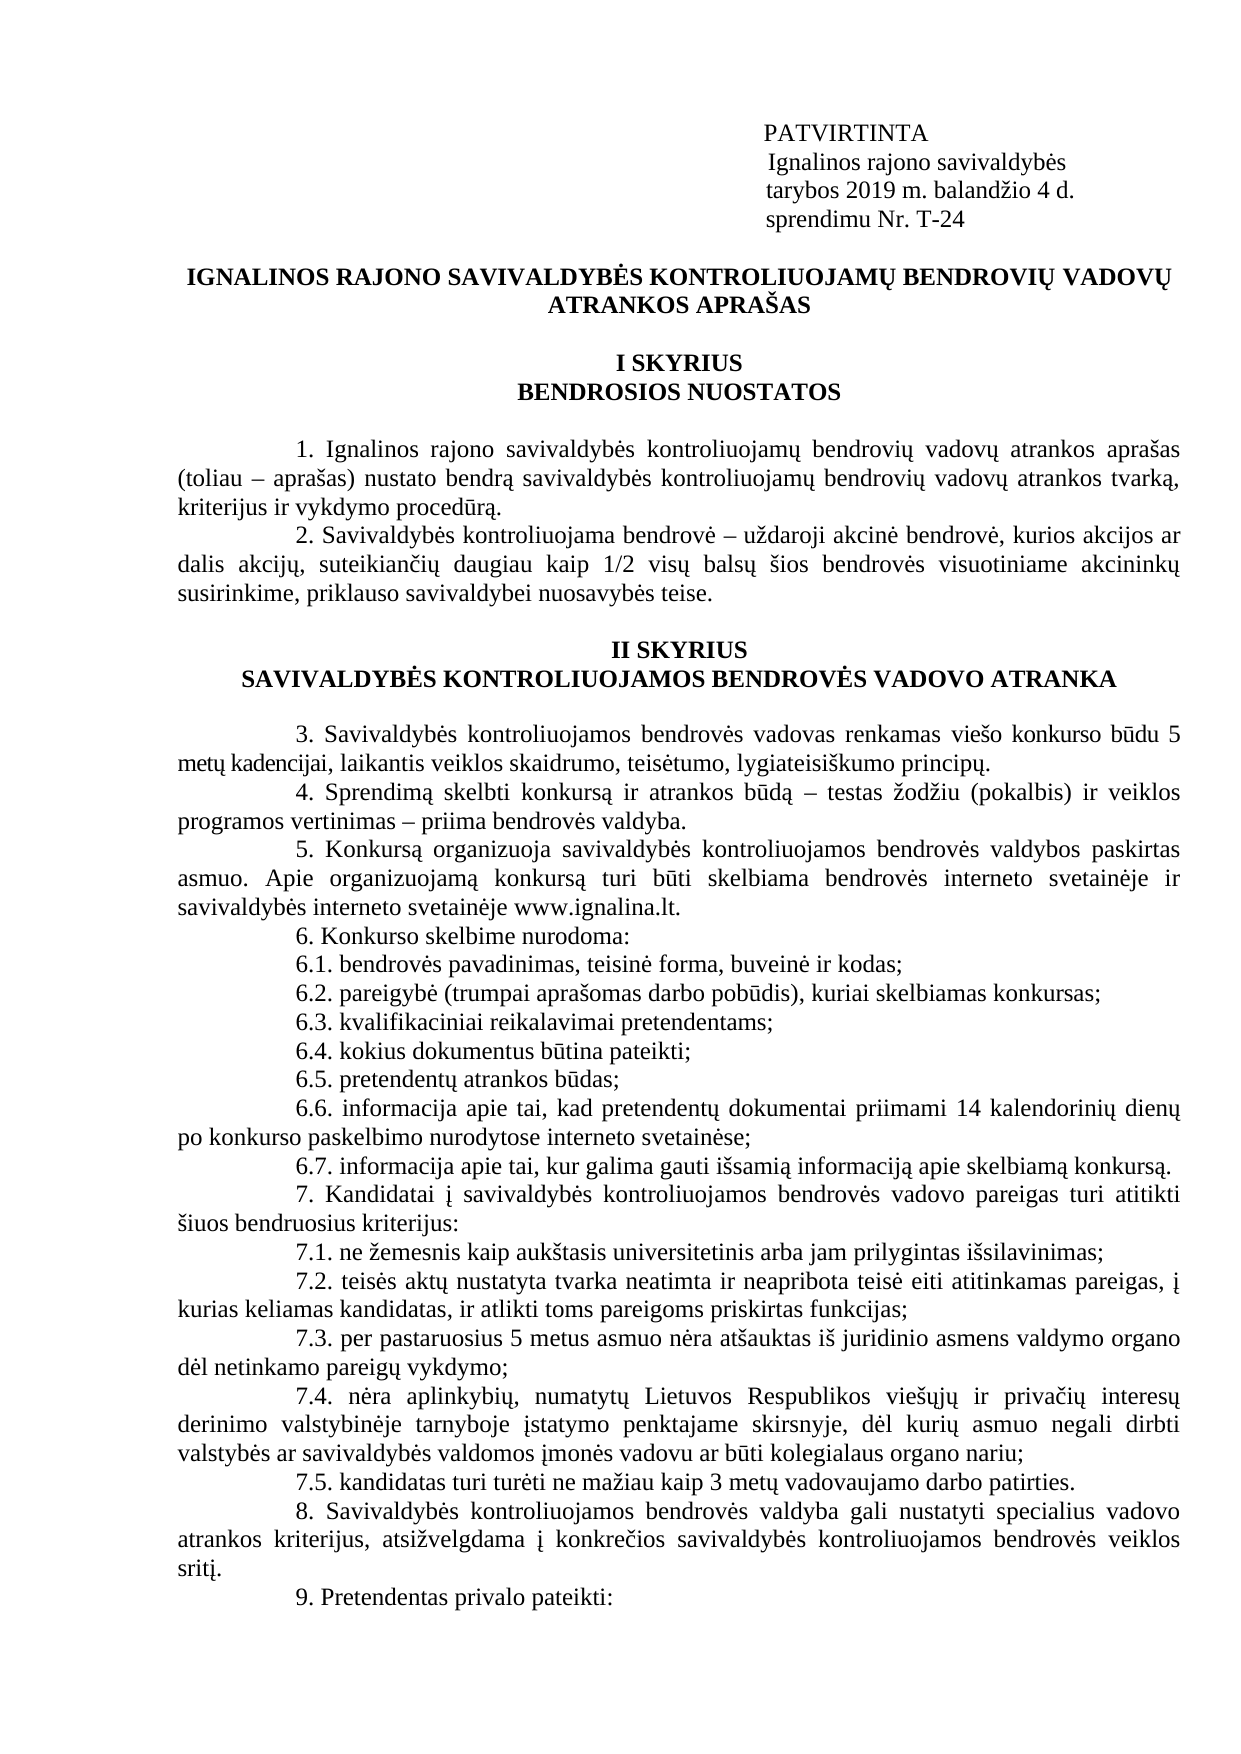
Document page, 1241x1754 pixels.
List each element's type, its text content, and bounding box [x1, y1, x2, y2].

text 7.5. kandidatas turi turėti ne mažiau kaip 3 metų vadovaujamo darbo patirties. [177, 1467, 1181, 1496]
text 7. Kandidatai į savivaldybės kontroliuojamos bendrovės vadovo pareigas turi atitikti šiuos bendruosius kriterijus: [177, 1179, 1181, 1237]
text 6.2. pareigybė (trumpai aprašomas darbo pobūdis), kuriai skelbiamas konkursas; [177, 978, 1181, 1007]
text 2. Savivaldybės kontroliuojama bendrovė – uždaroji akcinė bendrovė, kurios akcijos ar dalis akcijų, suteikiančių daugiau kaip 1/2 visų balsų šios bendrovės visuotiniame akcininkų susirinkime, priklauso savivaldybei nuosavybės teise. [177, 521, 1181, 607]
text tarybos 2019 m. balandžio 4 d. [177, 176, 1181, 204]
text 7.1. ne žemesnis kaip aukštasis universitetinis arba jam prilygintas išsilavinimas; [177, 1237, 1181, 1266]
text IGNALINOS RAJONO SAVIVALDYBĖS KONTROLIUOJAMŲ BENDROVIŲ VADOVŲ ATRANKOS APRAŠAS [177, 262, 1181, 319]
text 7.2. teisės aktų nustatyta tvarka neatimta ir neapribota teisė eiti atitinkamas pareigas, į kurias keliamas kandidatas, ir atlikti toms pareigoms priskirtas funkcijas; [177, 1266, 1181, 1323]
text 7.4. nėra aplinkybių, numatytų Lietuvos Respublikos viešųjų ir privačių interesų derinimo valstybinėje tarnyboje įstatymo penktajame skirsnyje, dėl kurių asmuo negali dirbti valstybės ar savivaldybės valdomos įmonės vadovu ar būti kolegialaus organo nariu; [177, 1381, 1181, 1467]
text 5. Konkursą organizuoja savivaldybės kontroliuojamos bendrovės valdybos paskirtas asmuo. Apie organizuojamą konkursą turi būti skelbiama bendrovės interneto svetainėje ir savivaldybės interneto svetainėje www.ignalina.lt. [177, 834, 1181, 921]
text I SKYRIUS [177, 348, 1181, 377]
text 1. Ignalinos rajono savivaldybės kontroliuojamų bendrovių vadovų atrankos aprašas (toliau – aprašas) nustato bendrą savivaldybės kontroliuojamų bendrovių vadovų atrankos tvarką, kriterijus ir vykdymo procedūrą. [177, 434, 1181, 521]
text 6.6. informacija apie tai, kad pretendentų dokumentai priimami 14 kalendorinių dienų po konkurso paskelbimo nurodytose interneto svetainėse; [177, 1093, 1181, 1151]
text PATVIRTINTA [177, 118, 1181, 147]
text 6. Konkurso skelbime nurodoma: [177, 921, 1181, 949]
text SAVIVALDYBĖS KONTROLIUOJAMOS BENDROVĖS VADOVO ATRANKA [177, 664, 1181, 693]
text 3. Savivaldybės kontroliuojamos bendrovės vadovas renkamas viešo konkurso būdu 5 metų kadencijai, laikantis veiklos skaidrumo, teisėtumo, lygiateisiškumo principų. [177, 719, 1181, 777]
text 8. Savivaldybės kontroliuojamos bendrovės valdyba gali nustatyti specialius vadovo atrankos kriterijus, atsižvelgdama į konkrečios savivaldybės kontroliuojamos bendrovės veiklos sritį. [177, 1496, 1181, 1582]
text sprendimu Nr. T-24 [177, 204, 1181, 233]
text II SKYRIUS [177, 636, 1181, 664]
text 9. Pretendentas privalo pateikti: [177, 1582, 1181, 1611]
text Ignalinos rajono savivaldybės [177, 147, 1181, 176]
text 4. Sprendimą skelbti konkursą ir atrankos būdą – testas žodžiu (pokalbis) ir veiklos programos vertinimas – priima bendrovės valdyba. [177, 777, 1181, 834]
text 7.3. per pastaruosius 5 metus asmuo nėra atšauktas iš juridinio asmens valdymo organo dėl netinkamo pareigų vykdymo; [177, 1323, 1181, 1381]
text 6.1. bendrovės pavadinimas, teisinė forma, buveinė ir kodas; [177, 949, 1181, 978]
text BENDROSIOS NUOSTATOS [177, 377, 1181, 406]
text 6.3. kvalifikaciniai reikalavimai pretendentams; [177, 1007, 1181, 1036]
text 6.4. kokius dokumentus būtina pateikti; [177, 1036, 1181, 1064]
text 6.7. informacija apie tai, kur galima gauti išsamią informaciją apie skelbiamą konkursą. [177, 1151, 1181, 1179]
text 6.5. pretendentų atrankos būdas; [177, 1064, 1181, 1093]
